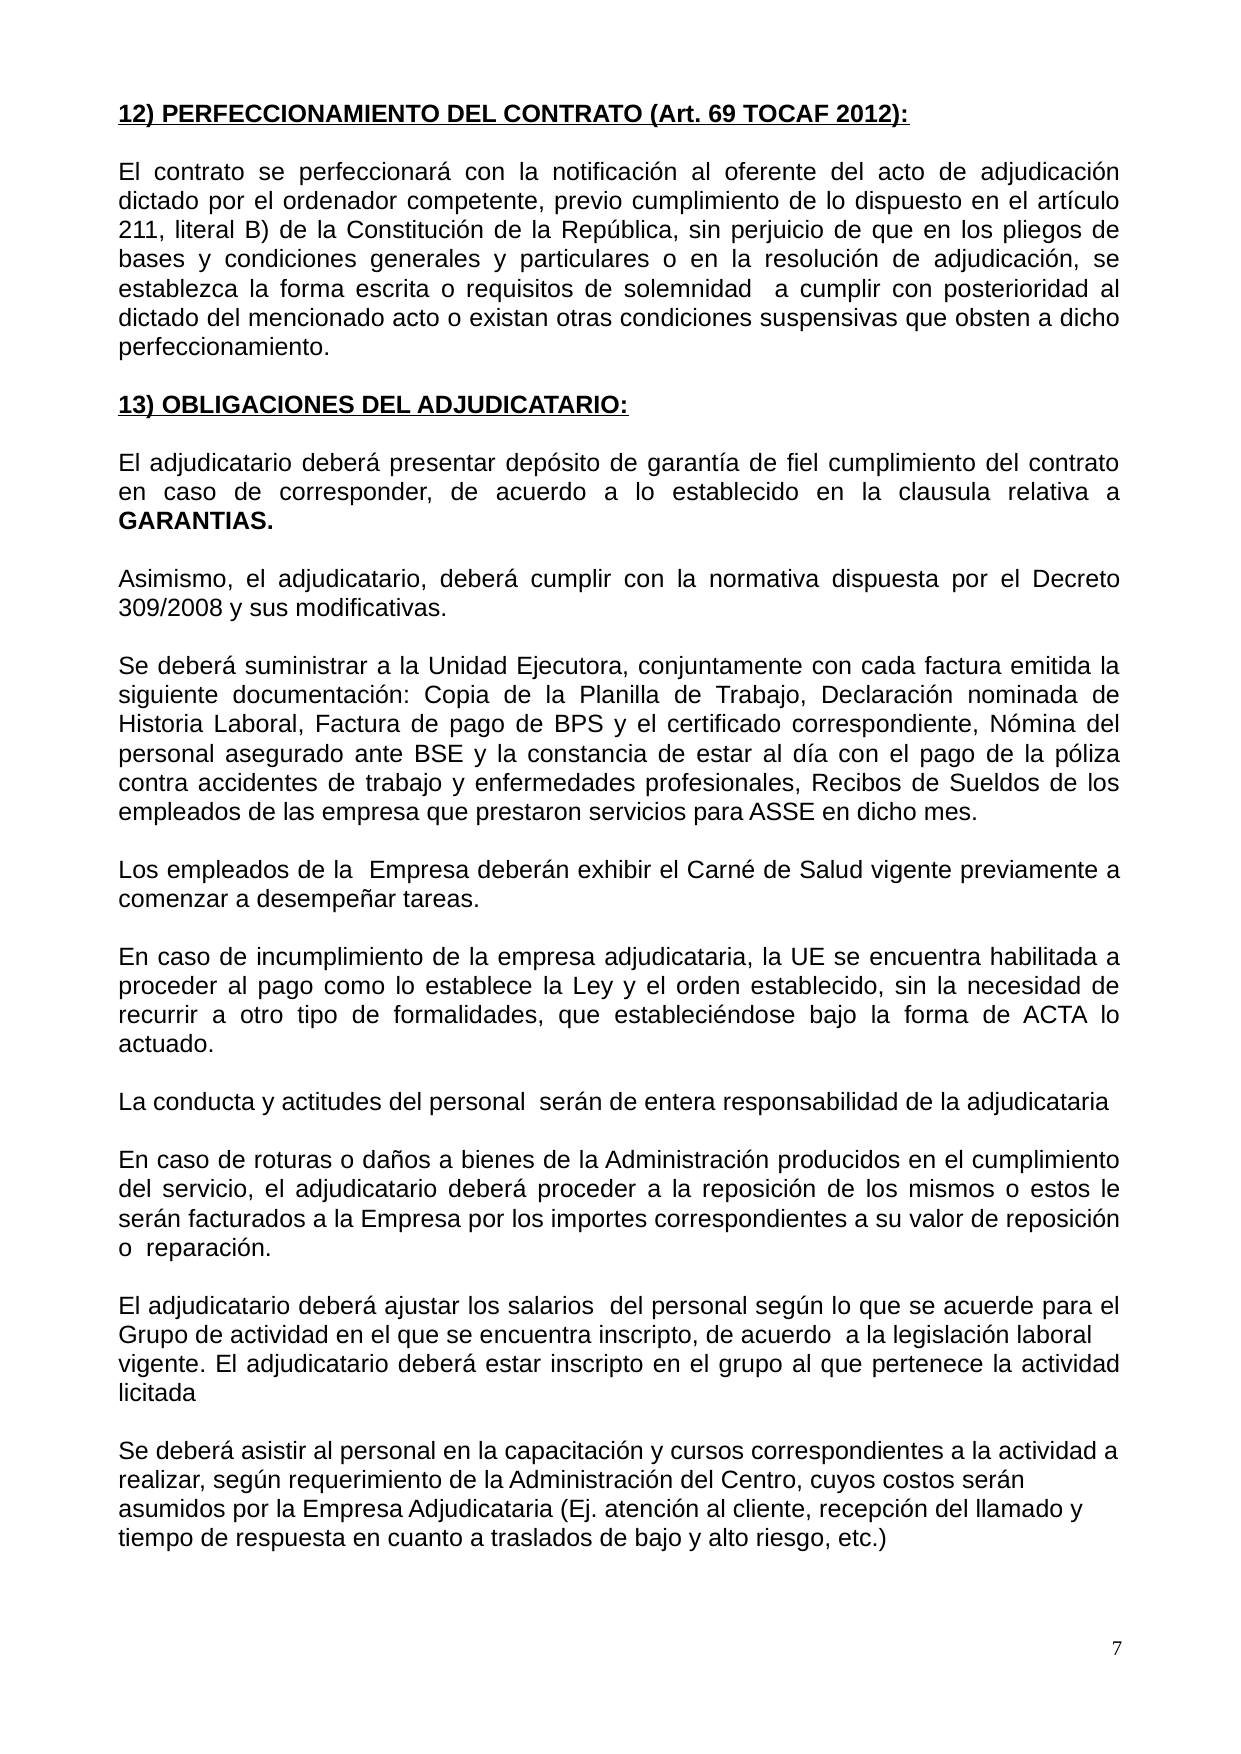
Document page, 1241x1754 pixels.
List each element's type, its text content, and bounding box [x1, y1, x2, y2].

text 13) OBLIGACIONES DEL ADJUDICATARIO: [118, 390, 1122, 419]
text vigente. El adjudicatario deberá estar inscripto en el grupo al que pertenece la actividad licitada [118, 1349, 1122, 1407]
text La conducta y actitudes del personal serán de entera responsabilidad de la adjudicataria [118, 1087, 1122, 1116]
text Se deberá asistir al personal en la capacitación y cursos correspondientes a la actividad a realizar, según requerimiento de la Administración del Centro, cuyos costos serán asumidos por la Empresa Adjudicataria (Ej. atención al cliente, recepción del llamado y tiempo de respuesta en cuanto a traslados de bajo y alto riesgo, etc.) [118, 1436, 1122, 1552]
text El adjudicatario deberá ajustar los salarios del personal según lo que se acuerde para el Grupo de actividad en el que se encuentra inscripto, de acuerdo a la legislación laboral [118, 1291, 1122, 1349]
text En caso de roturas o daños a bienes de la Administración producidos en el cumplimiento del servicio, el adjudicatario deberá proceder a la reposición de los mismos o estos le serán facturados a la Empresa por los importes correspondientes a su valor de reposición o reparación. [118, 1145, 1122, 1262]
text En caso de incumplimiento de la empresa adjudicataria, la UE se encuentra habilitada a proceder al pago como lo establece la Ley y el orden establecido, sin la necesidad de recurrir a otro tipo de formalidades, que estableciéndose bajo la forma de ACTA lo actuado. [118, 942, 1122, 1058]
text 12) PERFECCIONAMIENTO DEL CONTRATO (Art. 69 TOCAF 2012): [118, 99, 1122, 128]
text El contrato se perfeccionará con la notificación al oferente del acto de adjudicación dictado por el ordenador competente, previo cumplimiento de lo dispuesto en el artículo 211, literal B) de la Constitución de la República, sin perjuicio de que en los pliegos de bases y condiciones generales y particulares o en la resolución de adjudicación, se establezca la forma escrita o requisitos de solemnidad a cumplir con posterioridad al dictado del mencionado acto o existan otras condiciones suspensivas que obsten a dicho perfeccionamiento. [118, 157, 1122, 361]
text Se deberá suministrar a la Unidad Ejecutora, conjuntamente con cada factura emitida la siguiente documentación: Copia de la Planilla de Trabajo, Declaración nominada de Historia Laboral, Factura de pago de BPS y el certificado correspondiente, Nómina del personal asegurado ante BSE y la constancia de estar al día con el pago de la póliza contra accidentes de trabajo y enfermedades profesionales, Recibos de Sueldos de los empleados de las empresa que prestaron servicios para ASSE en dicho mes. [118, 651, 1122, 826]
text Los empleados de la Empresa deberán exhibir el Carné de Salud vigente previamente a comenzar a desempeñar tareas. [118, 855, 1122, 913]
text El adjudicatario deberá presentar depósito de garantía de fiel cumplimiento del contrato en caso de corresponder, de acuerdo a lo establecido en la clausula relativa a GARANTIAS. [118, 448, 1122, 535]
text Asimismo, el adjudicatario, deberá cumplir con la normativa dispuesta por el Decreto 309/2008 y sus modificativas. [118, 564, 1122, 622]
